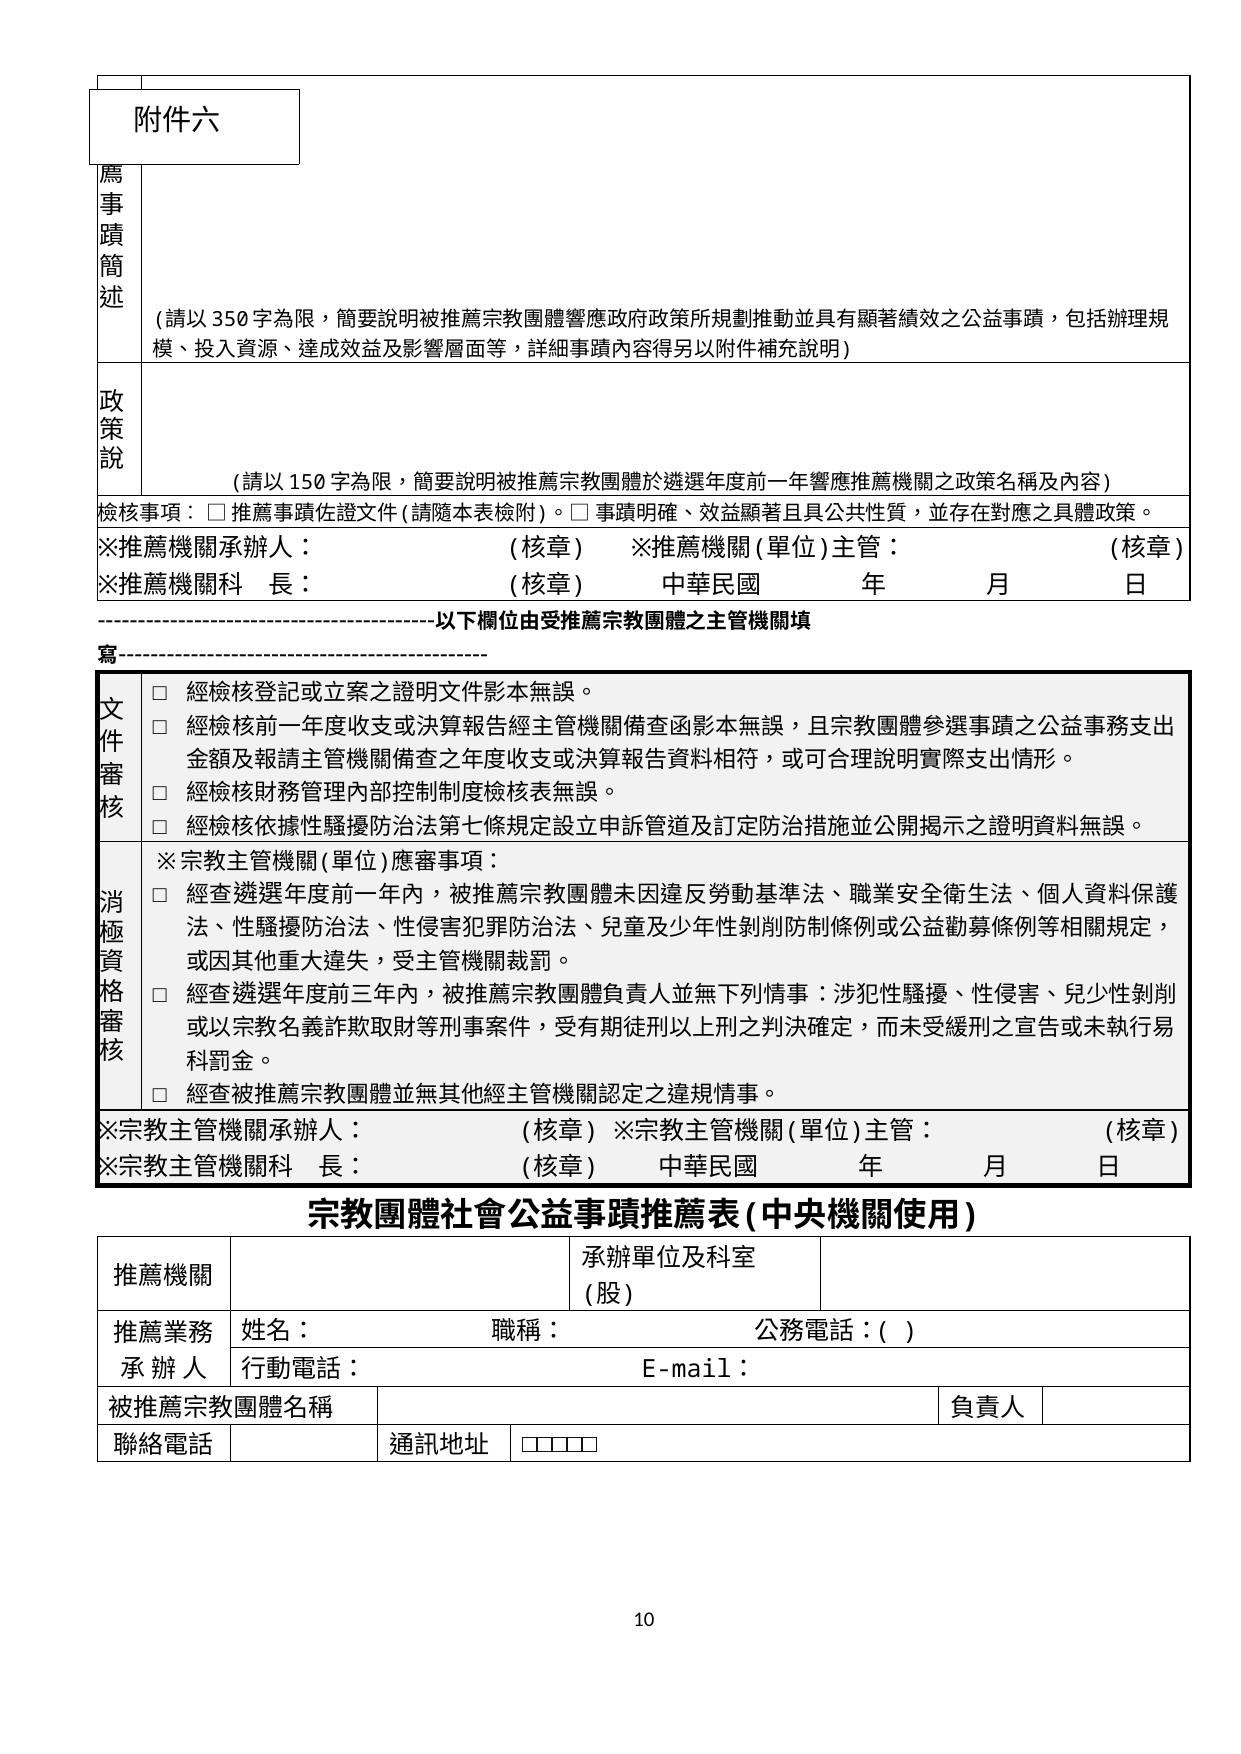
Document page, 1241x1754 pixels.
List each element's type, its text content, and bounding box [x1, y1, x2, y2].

table_cell 檢核事項︰ □ 推薦事蹟佐證文件(請隨本表檢附)。□ 事蹟明確、效益顯著且具公共性質，並存在對應之具體政策。 [98, 496, 1189, 527]
table_header 承辦單位及科室(股) [570, 1237, 820, 1310]
table_cell ※宗教主管機關承辦人： (核章) ※宗教主管機關(單位)主管： (核章) ※宗教主管機關科 長： (核章) 中華民國 年 月 日 [100, 1111, 1188, 1183]
table_cell [231, 1425, 377, 1461]
text 宗教團體社會公益事蹟推薦表(中央機關使用) [177, 1188, 1110, 1236]
table_cell ※推薦機關承辦人： (核章) ※推薦機關(單位)主管： (核章) ※推薦機關科 長： (核章) 中華民國 年 月 日 [98, 528, 1189, 600]
text 宗教團體社會公益事蹟推薦表(中央機關使用) [90, 90, 299, 164]
table_cell 姓名： 職稱： 公務電話：( ) [231, 1311, 1189, 1347]
table_cell 政策說明 [98, 363, 141, 495]
table_cell (請以150字為限，簡要說明被推薦宗教團體於遴選年度前一年響應推薦機關之政策名稱及內容) [142, 363, 1189, 495]
table_header [231, 1237, 569, 1310]
table_cell 推薦事蹟簡述 [98, 165, 141, 362]
text 附件六 [104, 96, 284, 138]
table_cell 消極資格審核 [100, 842, 141, 1109]
table_cell [378, 1387, 938, 1423]
table_cell ------------------------------------------以下欄位由受推薦宗教團體之主管機關填寫---------------------------------------------- [97, 601, 1190, 669]
table_cell 推薦業務 承辦人 [98, 1311, 230, 1386]
table_cell 被推薦宗教團體名稱 [98, 1387, 377, 1423]
table_cell [1043, 1387, 1189, 1423]
table_header [821, 1237, 1189, 1310]
table_cell 經檢核登記或立案之證明文件影本無誤。 經檢核前一年度收支或決算報告經主管機關備查函影本無誤，且宗教團體參選事蹟之公益事務支出金額及報請主管機關備查之年度收支或決算報告資料相符，或可合理說明實際支出情形。 經檢核財務管理內部控制制度檢核表無誤。 經檢核依據性騷擾防治法第七條規定設立申訴管道及訂定防治措施並公開揭示之證明資料無誤。 [142, 674, 1188, 841]
table_cell 通訊地址 [378, 1425, 510, 1461]
table_cell 推薦事蹟簡述 [98, 76, 141, 89]
table_header 推薦機關 [98, 1237, 230, 1310]
table_cell 行動電話： E-mail： [231, 1348, 1189, 1386]
table_cell 負責人 [939, 1387, 1042, 1423]
table_cell ※宗教主管機關(單位)應審事項： 經查遴選年度前一年內，被推薦宗教團體未因違反勞動基準法、職業安全衛生法、個人資料保護法、性騷擾防治法、性侵害犯罪防治法、兒童及少年性剝削防制條例或公益勸募條例等相關規定，或因其他重大違失，受主管機關裁罰。 經查遴選年度前三年內，被推薦宗教團體負責人並無下列情事：涉犯性騷擾、性侵害、兒少性剝削或以宗教名義詐欺取財等刑事案件，受有期徒刑以上刑之判決確定，而未受緩刑之宣告或未執行易科罰金。 經查被推薦宗教團體並無其他經主管機關認定之違規情事。 [142, 842, 1188, 1109]
table_cell 聯絡電話 [98, 1425, 230, 1461]
table_cell 文件審核 [100, 674, 141, 841]
table_cell □□□□□ [511, 1425, 1189, 1461]
table_cell (請以350字為限，簡要說明被推薦宗教團體響應政府政策所規劃推動並具有顯著績效之公益事蹟，包括辦理規模、投入資源、達成效益及影響層面等，詳細事蹟內容得另以附件補充說明) [142, 76, 1189, 362]
